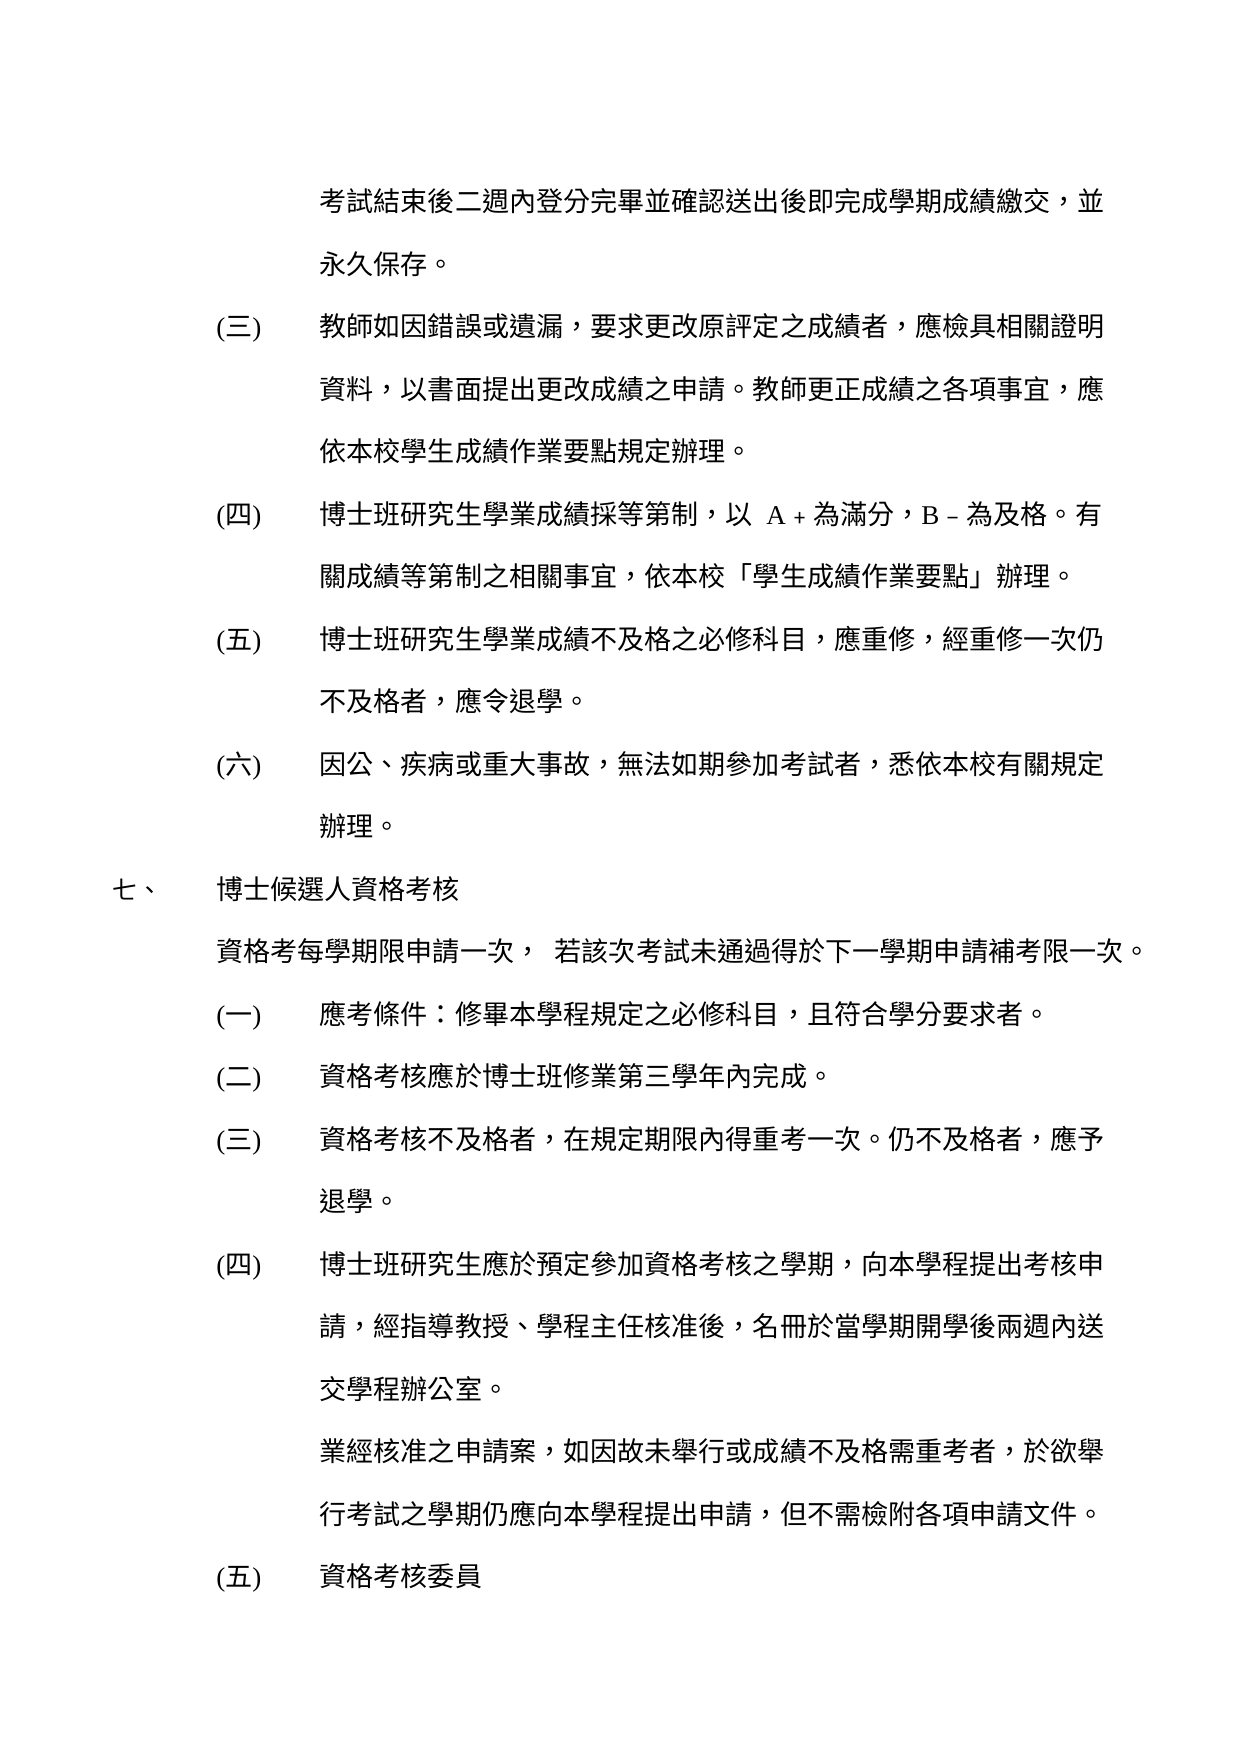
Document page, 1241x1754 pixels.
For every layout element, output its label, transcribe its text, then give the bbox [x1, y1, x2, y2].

list 資格考核委員 [216, 1533, 1128, 1596]
list 資格考核應於博士班修業第三學年內完成。 [216, 1033, 1128, 1096]
list 應考條件：修畢本學程規定之必修科目，且符合學分要求者。 [216, 971, 1128, 1033]
text 業經核准之申請案，如因故未舉行或成績不及格需重考者，於欲舉行考試之學期仍應向本學程提出申請，但不需檢附各項申請文件。 [319, 1408, 1128, 1533]
list 博士班研究生學業成績採等第制，以 A﹢為滿分，B﹣為及格。有關成績等第制之相關事宜，依本校「學生成績作業要點」辦理。 [216, 471, 1128, 596]
list 考試結束後二週內登分完畢並確認送出後即完成學期成績繳交，並永久保存。 [216, 158, 1128, 283]
list 資格考核不及格者，在規定期限內得重考一次。仍不及格者，應予退學。 [216, 1096, 1128, 1221]
list 因公、疾病或重大事故，無法如期參加考試者，悉依本校有關規定辦理。 [216, 721, 1128, 846]
text 資格考每學期限申請一次， 若該次考試未通過得於下一學期申請補考限一次。 [216, 908, 1128, 971]
list 教師如因錯誤或遺漏，要求更改原評定之成績者，應檢具相關證明資料，以書面提出更改成績之申請。教師更正成績之各項事宜，應依本校學生成績作業要點規定辦理。 [216, 283, 1128, 471]
list 博士班研究生學業成績不及格之必修科目，應重修，經重修一次仍 不及格者，應令退學。 [216, 596, 1128, 721]
list 博士候選人資格考核 [112, 846, 1128, 908]
list 博士班研究生應於預定參加資格考核之學期，向本學程提出考核申請，經指導教授、學程主任核准後，名冊於當學期開學後兩週內送交學程辦公室。 [216, 1221, 1128, 1408]
